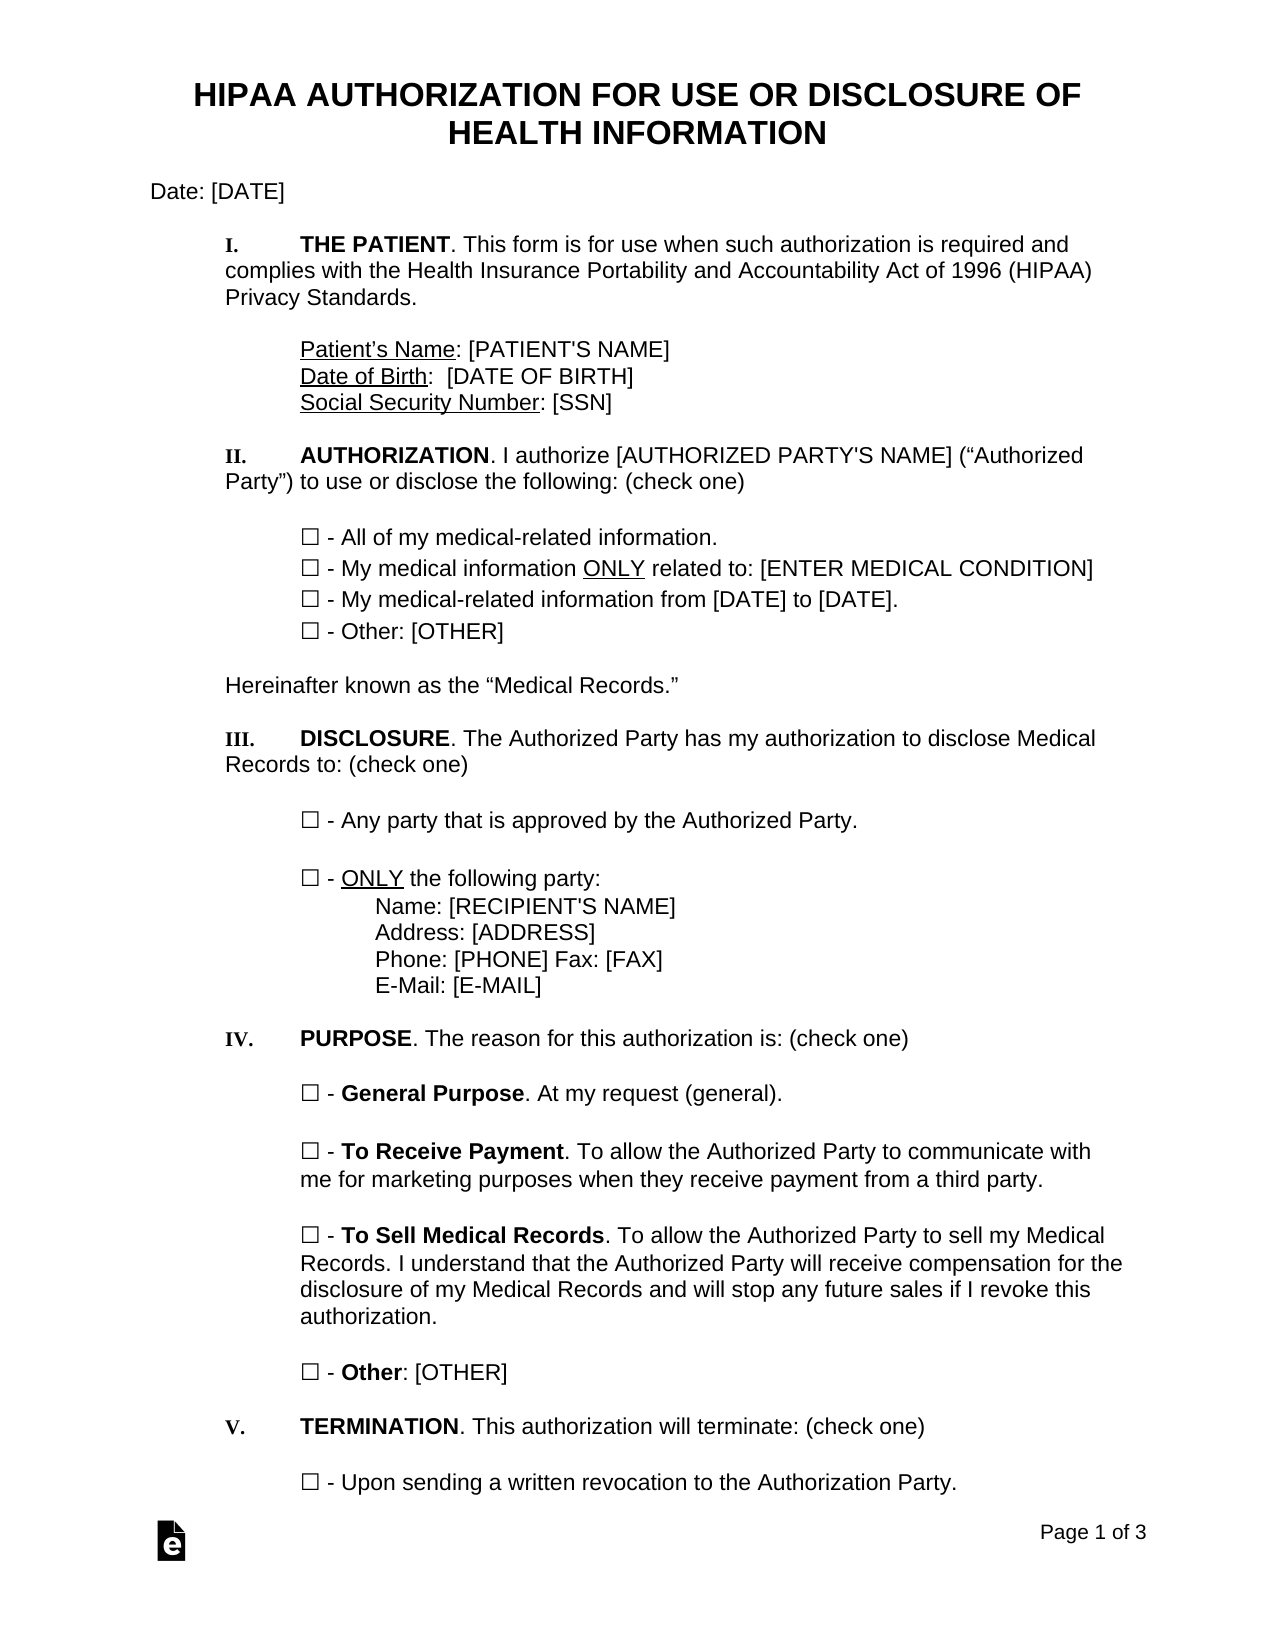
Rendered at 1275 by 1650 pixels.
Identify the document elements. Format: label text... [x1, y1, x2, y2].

list Social Security Number: [SSN] [300, 389, 1125, 415]
list Hereinafter known as the “Medical Records.” [225, 672, 1125, 698]
list Phone: [PHONE] Fax: [FAX] [375, 946, 1125, 972]
text ☐ - Other: [OTHER] [300, 1356, 1125, 1387]
list ☐ - Any party that is approved by the Authorized Party. [300, 804, 1125, 835]
list AUTHORIZATION. I authorize [AUTHORIZED PARTY'S NAME] (“Authorized Party”) to use or disclose the following: (check one) [225, 442, 1125, 494]
list ☐ - ONLY the following party: [300, 862, 1125, 893]
list E-Mail: [E-MAIL] [375, 972, 1125, 998]
text Date: [DATE] [150, 178, 1125, 204]
list Name: [RECIPIENT'S NAME] [375, 893, 1125, 919]
text ☐ - General Purpose. At my request (general). [300, 1077, 1125, 1108]
list ☐ - Other: [OTHER] [300, 614, 1125, 646]
list TERMINATION. This authorization will terminate: (check one) [225, 1413, 1125, 1439]
list Address: [ADDRESS] [375, 919, 1125, 946]
list PURPOSE. The reason for this authorization is: (check one) [225, 1024, 1125, 1051]
list ☐ - My medical-related information from [DATE] to [DATE]. [300, 583, 1125, 614]
text ☐ - To Receive Payment. To allow the Authorized Party to communicate with me for marketing purposes when they receive payment from a third party. [300, 1135, 1125, 1192]
list ☐ - All of my medical-related information. [300, 521, 1125, 552]
list ☐ - My medical information ONLY related to: [ENTER MEDICAL CONDITION] [300, 552, 1125, 583]
text ☐ - To Sell Medical Records. To allow the Authorized Party to sell my Medical Records. I understand that the Authorized Party will receive compensation for the disclosure of my Medical Records and will stop any future sales if I revoke this authorization. [300, 1219, 1125, 1329]
list ☐ - Upon sending a written revocation to the Authorization Party. [300, 1466, 1125, 1497]
list Patient’s Name: [PATIENT'S NAME] [300, 336, 1125, 363]
text HIPAA AUTHORIZATION FOR USE OR DISCLOSURE OF HEALTH INFORMATION [150, 75, 1125, 152]
list Date of Birth: [DATE OF BIRTH] [300, 363, 1125, 389]
list DISCLOSURE. The Authorized Party has my authorization to disclose Medical Records to: (check one) [225, 725, 1125, 778]
list THE PATIENT. This form is for use when such authorization is required and complies with the Health Insurance Portability and Accountability Act of 1996 (HIPAA) Privacy Standards. [225, 231, 1125, 310]
